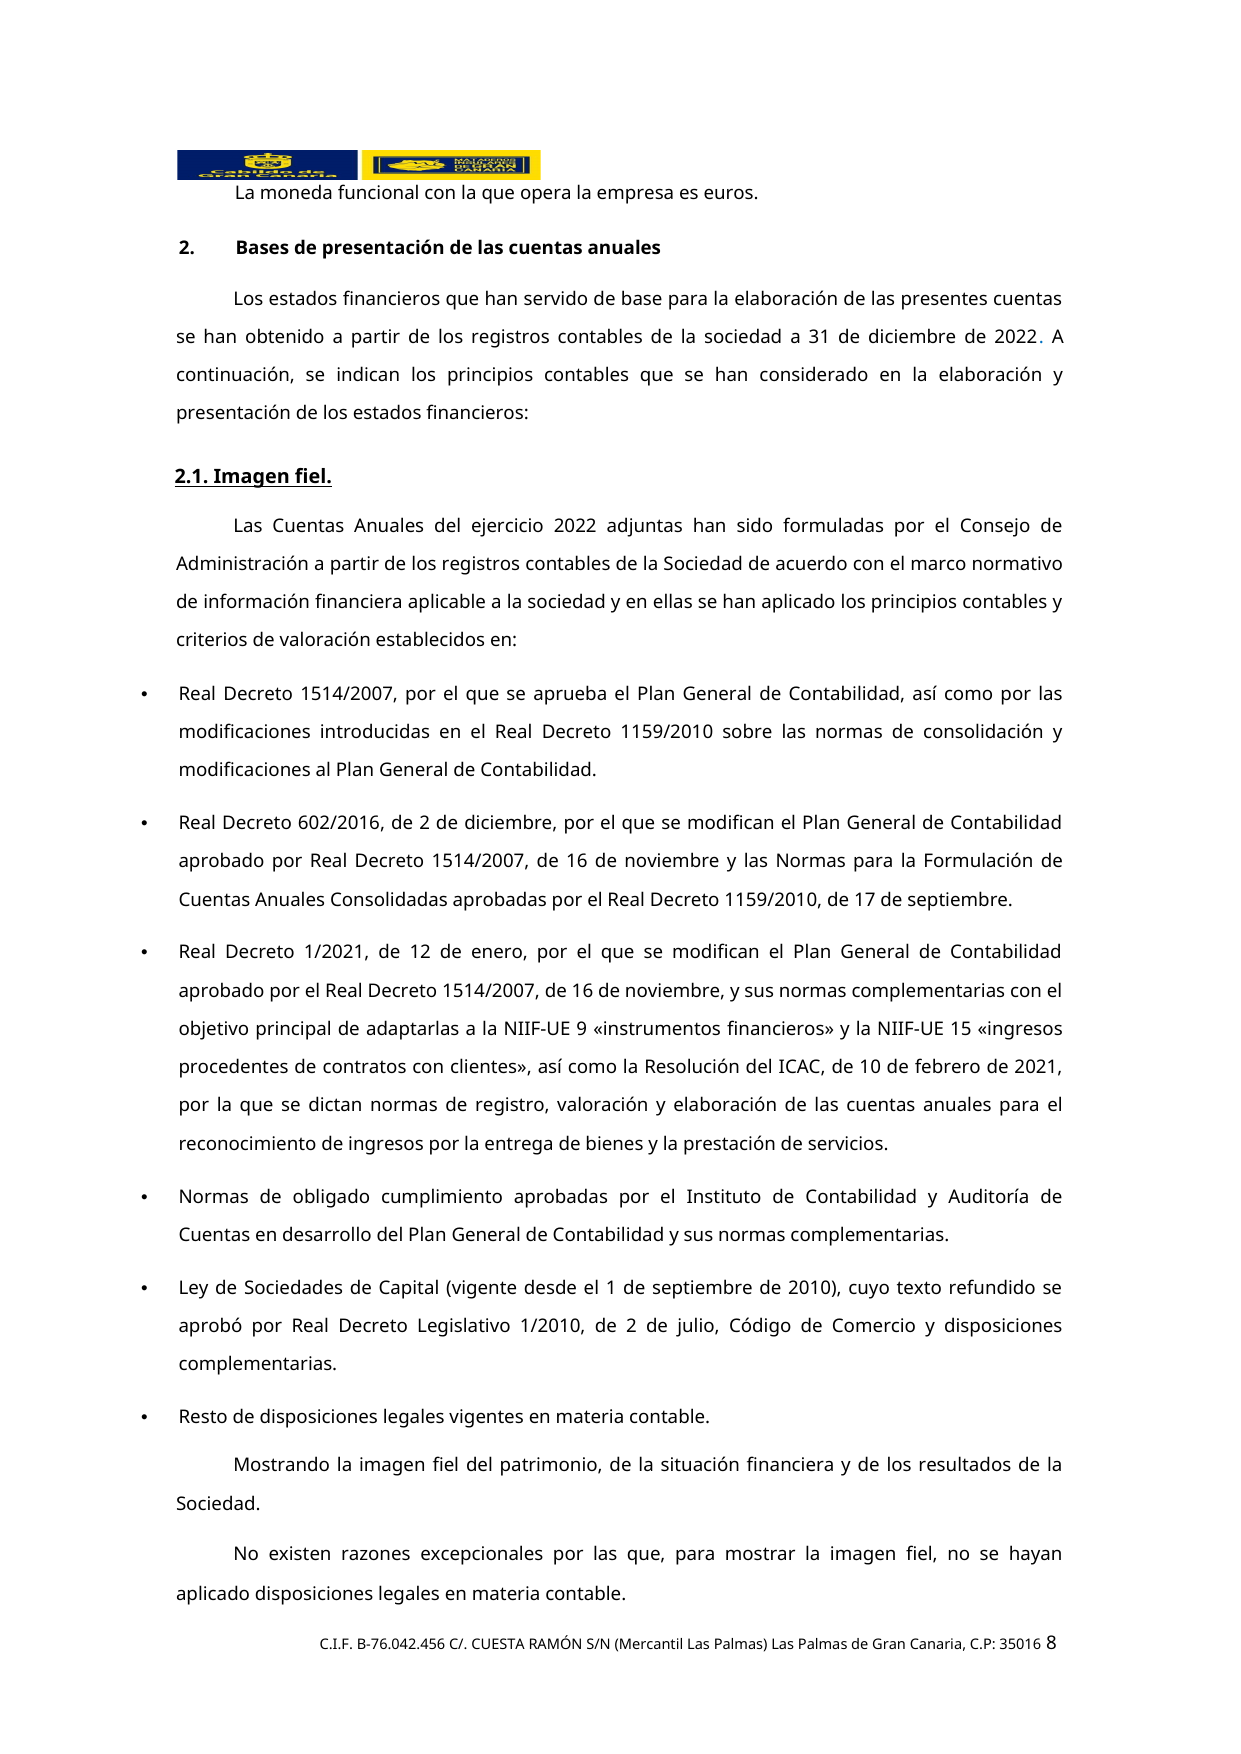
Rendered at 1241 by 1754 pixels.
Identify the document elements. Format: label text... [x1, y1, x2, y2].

text Los estados financieros que han servido de base para la elaboración de las presentes cuentas se han obtenido a partir de los registros contables de la sociedad a 31 de diciembre de 2022. A continuación, se indican los principios contables que se han considerado en la elaboración y presentación de los estados financieros: [176, 285, 1064, 425]
text Mostrando la imagen fiel del patrimonio, de la situación financiera y de los resultados de la Sociedad. [176, 1452, 1064, 1515]
subtitle 2. Bases de presentación de las cuentas anuales [67, 232, 1063, 260]
text 2.1. Imagen fiel. [174, 462, 1107, 489]
list Real Decreto 602/2016, de 2 de diciembre, por el que se modifican el Plan General de Contabilidad aprobado por Real Decreto 1514/2007, de 16 de noviembre y las Normas para la Formulación de Cuentas Anuales Consolidadas aprobadas por el Real Decreto 1159/2010, de 17 de septiembre. [141, 809, 1064, 911]
list Resto de disposiciones legales vigentes en materia contable. [141, 1404, 1064, 1429]
list Ley de Sociedades de Capital (vigente desde el 1 de septiembre de 2010), cuyo texto refundido se aprobó por Real Decreto Legislativo 1/2010, de 2 de julio, Código de Comercio y disposiciones complementarias. [141, 1274, 1064, 1376]
text No existen razones excepcionales por las que, para mostrar la imagen fiel, no se hayan aplicado disposiciones legales en materia contable. [176, 1540, 1064, 1606]
picture [177, 150, 541, 180]
text La moneda funcional con la que opera la empresa es euros. [234, 179, 1064, 205]
list Real Decreto 1/2021, de 12 de enero, por el que se modifican el Plan General de Contabilidad aprobado por el Real Decreto 1514/2007, de 16 de noviembre, y sus normas complementarias con el objetivo principal de adaptarlas a la NIIF-UE 9 «instrumentos financieros» y la NIIF-UE 15 «ingresos procedentes de contratos con clientes», así como la Resolución del ICAC, de 10 de febrero de 2021, por la que se dictan normas de registro, valoración y elaboración de las cuentas anuales para el reconocimiento de ingresos por la entrega de bienes y la prestación de servicios. [141, 939, 1064, 1155]
text Las Cuentas Anuales del ejercicio 2022 adjuntas han sido formuladas por el Consejo de Administración a partir de los registros contables de la Sociedad de acuerdo con el marco normativo de información financiera aplicable a la sociedad y en ellas se han aplicado los principios contables y criterios de valoración establecidos en: [176, 512, 1064, 652]
list Real Decreto 1514/2007, por el que se aprueba el Plan General de Contabilidad, así como por las modificaciones introducidas en el Real Decreto 1159/2010 sobre las normas de consolidación y modificaciones al Plan General de Contabilidad. [141, 680, 1064, 782]
list Normas de obligado cumplimiento aprobadas por el Instituto de Contabilidad y Auditoría de Cuentas en desarrollo del Plan General de Contabilidad y sus normas complementarias. [141, 1183, 1064, 1247]
